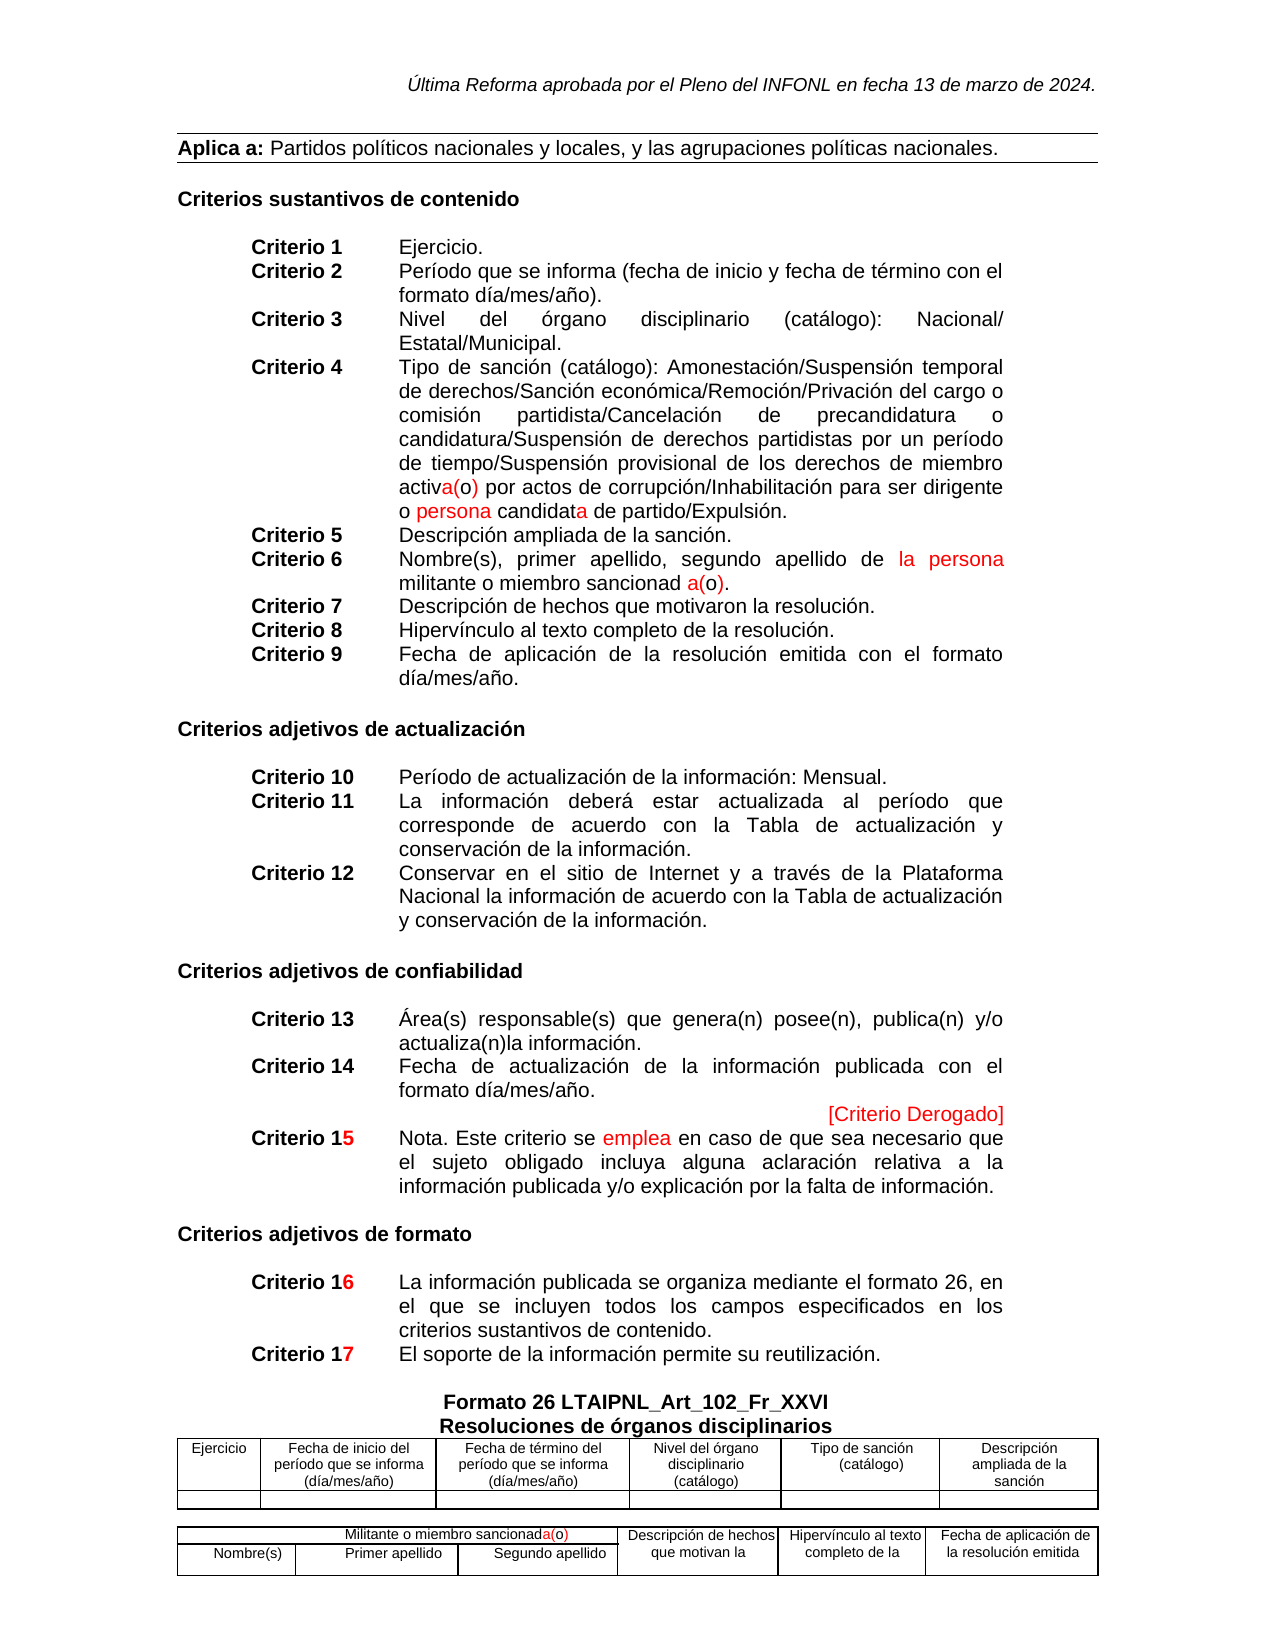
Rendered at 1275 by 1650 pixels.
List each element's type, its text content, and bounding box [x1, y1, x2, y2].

text Criterio 14 Fecha de actualización de la información publicada con el formato día/mes/año. [251, 1054, 1004, 1102]
table_cell [940, 1491, 1097, 1508]
text Resoluciones de órganos disciplinarios [177, 1414, 1094, 1438]
table_cell [630, 1491, 780, 1508]
table_header Fecha de término del período que se informa (día/mes/año) [437, 1439, 629, 1489]
table_header Tipo de sanción (catálogo) [782, 1439, 939, 1489]
table_header Militante o miembro sancionada(o) [178, 1528, 617, 1543]
text Criterios adjetivos de formato [177, 1222, 1098, 1246]
text Criterio 12 Conservar en el sitio de Internet y a través de la Plataforma Nacional la información de acuerdo con la Tabla de actualización y conservación de la información. [251, 860, 1004, 932]
text Criterio 10 Período de actualización de la información: Mensual. [251, 764, 1004, 788]
subtitle Formato 26 LTAIPNL_Art_102_Fr_XXVI [177, 1390, 1094, 1414]
table_cell Primer apellido [296, 1545, 457, 1575]
table_header Nivel del órgano disciplinario (catálogo) [630, 1439, 780, 1489]
text Criterio 3 Nivel del órgano disciplinario (catálogo): Nacional/ Estatal/Municipal. [251, 307, 1004, 355]
text Criterio 11 La información deberá estar actualizada al período que corresponde de acuerdo con la Tabla de actualización y conservación de la información. [251, 788, 1004, 860]
table_header Descripción de hechos que motivan la [618, 1528, 777, 1575]
text Criterio 7 Descripción de hechos que motivaron la resolución. [251, 594, 1004, 618]
text Criterio 9 Fecha de aplicación de la resolución emitida con el formato día/mes/año. [251, 642, 1004, 690]
text Criterios sustantivos de contenido [177, 187, 1098, 211]
text [Criterio Derogado] [251, 1102, 1004, 1126]
table_cell [178, 1491, 260, 1508]
text Criterio 15 Nota. Este criterio se emplea en caso de que sea necesario que el sujeto obligado incluya alguna aclaración relativa a la información publicada y/o explicación por la falta de información. [251, 1126, 1004, 1198]
text Criterios adjetivos de actualización [177, 717, 1098, 741]
table_cell Segundo apellido [459, 1545, 617, 1575]
text Criterio 16 La información publicada se organiza mediante el formato 26, en el que se incluyen todos los campos especificados en los criterios sustantivos de contenido. [251, 1270, 1004, 1342]
table_header Hipervínculo al texto completo de la [779, 1528, 925, 1575]
text Criterio 13 Área(s) responsable(s) que genera(n) posee(n), publica(n) y/o actualiza(n)la información. [251, 1006, 1004, 1054]
table_header Fecha de aplicación de la resolución emitida [926, 1528, 1097, 1575]
table_cell [782, 1491, 939, 1508]
text Criterio 5 Descripción ampliada de la sanción. [251, 522, 1004, 546]
text Criterio 6 Nombre(s), primer apellido, segundo apellido de la persona militante o miembro sancionad a(o). [251, 546, 1004, 594]
text Criterio 8 Hipervínculo al texto completo de la resolución. [251, 618, 1004, 642]
text Criterio 4 Tipo de sanción (catálogo): Amonestación/Suspensión temporal de derechos/Sanción económica/Remoción/Privación del cargo o comisión partidista/Cancelación de precandidatura o candidatura/Suspensión de derechos partidistas por un período de tiempo/Suspensión provisional de los derechos de miembro activa(o) por actos de corrupción/Inhabilitación para ser dirigente o persona candidata de partido/Expulsión. [251, 355, 1004, 522]
table_cell [437, 1491, 629, 1508]
table_header Ejercicio [178, 1439, 260, 1489]
table_header Descripción ampliada de la sanción [940, 1439, 1097, 1489]
text Criterio 2 Período que se informa (fecha de inicio y fecha de término con el formato día/mes/año). [251, 259, 1004, 307]
text Criterio 17 El soporte de la información permite su reutilización. [251, 1342, 1004, 1366]
table_cell [261, 1491, 435, 1508]
text Criterio 1 Ejercicio. [251, 235, 1004, 259]
table_cell Nombre(s) [178, 1545, 295, 1575]
text Aplica a: Partidos políticos nacionales y locales, y las agrupaciones políticas nacionales. [177, 134, 1098, 162]
text Criterios adjetivos de confiabilidad [177, 958, 1098, 982]
table_header Fecha de inicio del período que se informa (día/mes/año) [261, 1439, 435, 1489]
